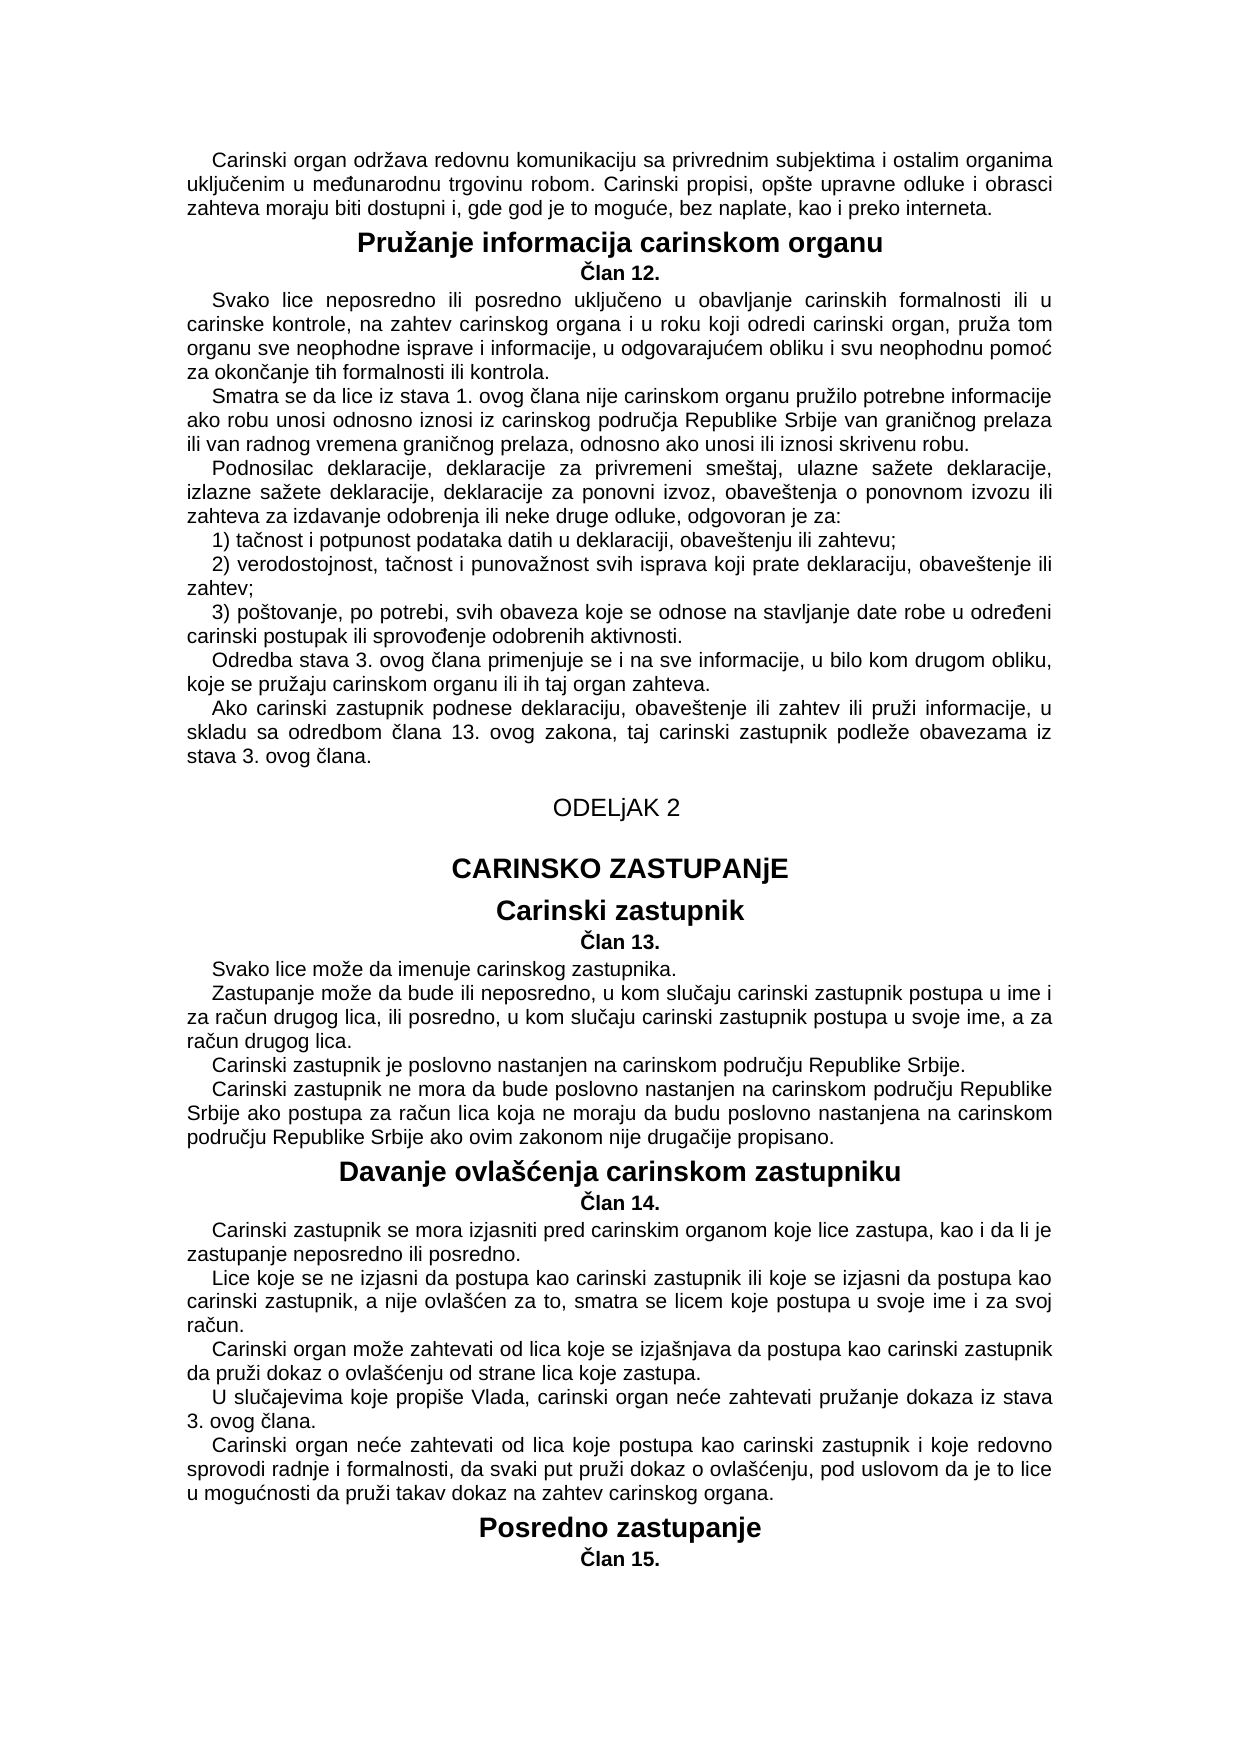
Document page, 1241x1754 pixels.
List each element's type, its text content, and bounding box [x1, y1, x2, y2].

text 1) tačnost i potpunost podataka datih u deklaraciji, obaveštenju ili zahtevu; [187, 528, 1053, 552]
text CARINSKO ZASTUPANjE [171, 852, 1069, 885]
text Podnosilac deklaracije, deklaracije za privremeni smeštaj, ulazne sažete deklaracije, izlazne sažete deklaracije, deklaracije za ponovni izvoz, obaveštenja o ponovnom izvozu ili zahteva za izdavanje odobrenja ili neke druge odluke, odgovoran je za: [187, 456, 1053, 528]
text Pružanje informacija carinskom organu [148, 226, 1093, 258]
text Carinski zastupnik se mora izjasniti pred carinskim organom koje lice zastupa, kao i da li je zastupanje neposredno ili posredno. [187, 1217, 1053, 1265]
text 3) poštovanje, po potrebi, svih obaveza koje se odnose na stavljanje date robe u određeni carinski postupak ili sprovođenje odobrenih aktivnosti. [187, 600, 1053, 648]
text Lice koje se ne izjasni da postupa kao carinski zastupnik ili koje se izjasni da postupa kao carinski zastupnik, a nije ovlašćen za to, smatra se licem koje postupa u svoje ime i za svoj račun. [187, 1265, 1053, 1337]
text ODELjAK 2 [148, 792, 1093, 821]
text Posredno zastupanje [148, 1511, 1093, 1543]
text Carinski zastupnik ne mora da bude poslovno nastanjen na carinskom području Republike Srbije ako postupa za račun lica koja ne moraju da budu poslovno nastanjena na carinskom području Republike Srbije ako ovim zakonom nije drugačije propisano. [187, 1077, 1053, 1148]
text Carinski organ neće zahtevati od lica koje postupa kao carinski zastupnik i koje redovno sprovodi radnje i formalnosti, da svaki put pruži dokaz o ovlašćenju, pod uslovom da je to lice u mogućnosti da pruži takav dokaz na zahtev carinskog organa. [187, 1433, 1053, 1505]
text Svako lice neposredno ili posredno uključeno u obavljanje carinskih formalnosti ili u carinske kontrole, na zahtev carinskog organa i u roku koji odredi carinski organ, pruža tom organu sve neophodne isprave i informacije, u odgovarajućem obliku i svu neophodnu pomoć za okončanje tih formalnosti ili kontrola. [187, 288, 1053, 384]
text Svako lice može da imenuje carinskog zastupnika. [187, 957, 1053, 981]
text Ako carinski zastupnik podnese deklaraciju, obaveštenje ili zahtev ili pruži informacije, u skladu sa odredbom člana 13. ovog zakona, taj carinski zastupnik podleže obavezama iz stava 3. ovog člana. [187, 696, 1053, 767]
text Smatra se da lice iz stava 1. ovog člana nije carinskom organu pružilo potrebne informacije ako robu unosi odnosno iznosi iz carinskog područja Republike Srbije van graničnog prelaza ili van radnog vremena graničnog prelaza, odnosno ako unosi ili iznosi skrivenu robu. [187, 384, 1053, 456]
text Član 12. [148, 261, 1093, 285]
text Član 15. [148, 1547, 1093, 1571]
text Carinski organ održava redovnu komunikaciju sa privrednim subjektima i ostalim organima uključenim u međunarodnu trgovinu robom. Carinski propisi, opšte upravne odluke i obrasci zahteva moraju biti dostupni i, gde god je to moguće, bez naplate, kao i preko interneta. [187, 148, 1053, 219]
text Odredba stava 3. ovog člana primenjuje se i na sve informacije, u bilo kom drugom obliku, koje se pružaju carinskom organu ili ih taj organ zahteva. [187, 648, 1053, 696]
text Carinski organ može zahtevati od lica koje se izjašnjava da postupa kao carinski zastupnik da pruži dokaz o ovlašćenju od strane lica koje zastupa. [187, 1337, 1053, 1385]
text Zastupanje može da bude ili neposredno, u kom slučaju carinski zastupnik postupa u ime i za račun drugog lica, ili posredno, u kom slučaju carinski zastupnik postupa u svoje ime, a za račun drugog lica. [187, 981, 1053, 1053]
text U slučajevima koje propiše Vlada, carinski organ neće zahtevati pružanje dokaza iz stava 3. ovog člana. [187, 1385, 1053, 1433]
text 2) verodostojnost, tačnost i punovažnost svih isprava koji prate deklaraciju, obaveštenje ili zahtev; [187, 552, 1053, 600]
text Carinski zastupnik je poslovno nastanjen na carinskom području Republike Srbije. [187, 1053, 1053, 1077]
text Član 13. [148, 930, 1093, 954]
text Član 14. [148, 1190, 1093, 1214]
text Carinski zastupnik [148, 894, 1093, 927]
text Davanje ovlašćenja carinskom zastupniku [148, 1155, 1093, 1187]
